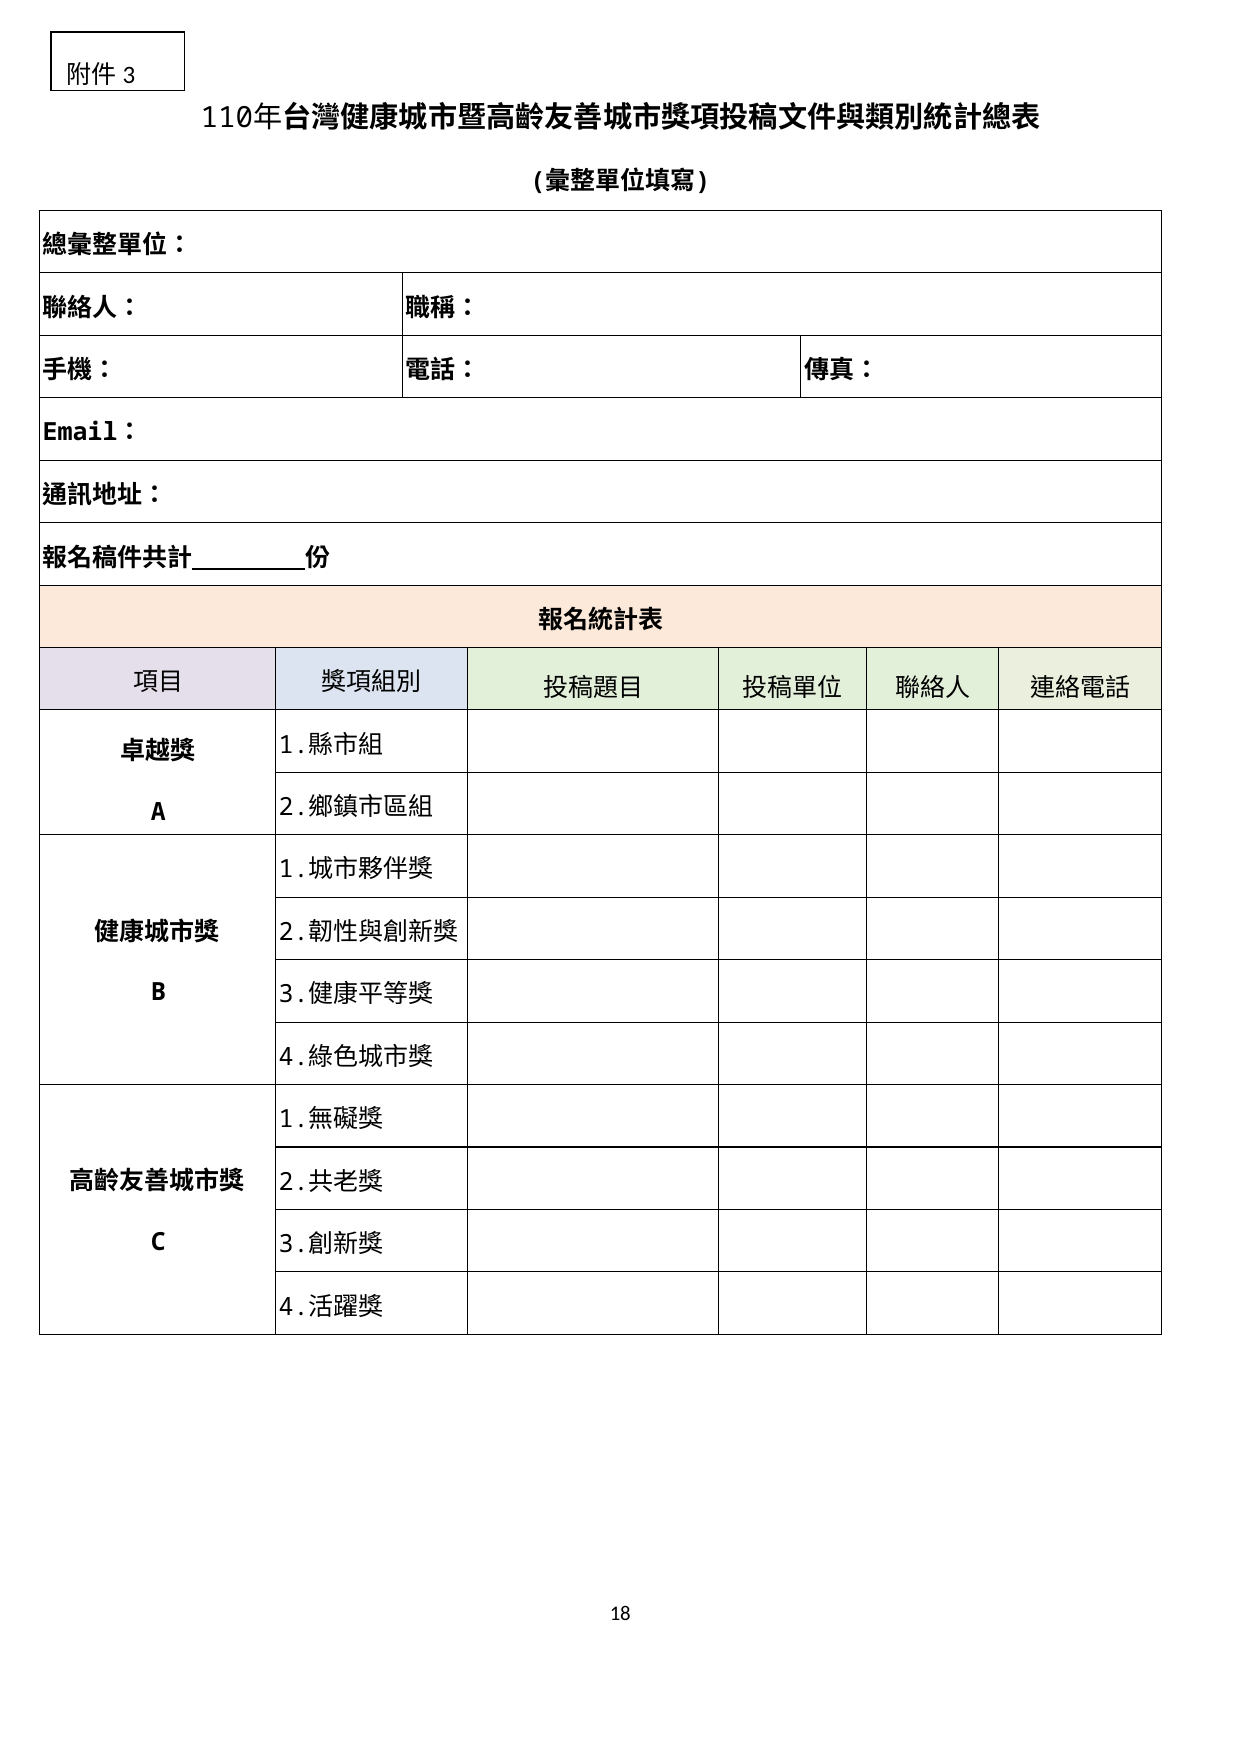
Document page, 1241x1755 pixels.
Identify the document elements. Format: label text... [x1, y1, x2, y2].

text (彙整單位填寫) [79, 160, 1161, 196]
table_cell 報名統計表 [40, 586, 1161, 647]
text 附件 3 [67, 54, 183, 90]
table_cell [867, 1085, 998, 1146]
table_cell [468, 835, 718, 897]
table_cell [867, 960, 998, 1022]
table_cell 傳真： [801, 336, 1161, 397]
table_cell [867, 1023, 998, 1084]
table_cell 4.活躍獎 [276, 1272, 467, 1334]
table_cell 1.城市夥伴獎 [276, 835, 467, 897]
table_cell 職稱： [403, 273, 1161, 335]
table_cell [468, 960, 718, 1022]
table_cell [999, 1085, 1161, 1146]
table_cell 聯絡人： [40, 273, 402, 335]
table_cell [999, 1272, 1161, 1334]
table_cell [999, 773, 1161, 834]
table_cell [468, 898, 718, 959]
table_cell [867, 1148, 998, 1209]
table_cell 健康城市獎B [40, 835, 275, 1084]
table_cell [719, 710, 866, 772]
table_cell [468, 710, 718, 772]
table_cell [999, 710, 1161, 772]
table_cell [719, 898, 866, 959]
table_cell [999, 1210, 1161, 1271]
table_cell 2.韌性與創新獎 [276, 898, 467, 959]
table_cell 聯絡人 [867, 648, 998, 709]
table_cell 投稿題目 [468, 648, 718, 709]
table_cell [719, 1210, 866, 1271]
table_cell [999, 1023, 1161, 1084]
subtitle 110年台灣健康城市暨高齡友善城市獎項投稿文件與類別統計總表 [79, 93, 1161, 136]
table_cell [867, 835, 998, 897]
table_cell 1.縣市組 [276, 710, 467, 772]
table_cell [999, 960, 1161, 1022]
table_cell 獎項組別 [276, 648, 467, 709]
table_cell [999, 835, 1161, 897]
table_cell [468, 1148, 718, 1209]
table_cell [867, 773, 998, 834]
table_cell [468, 1023, 718, 1084]
table_cell Email： [40, 398, 1161, 459]
table_cell 1.無礙獎 [276, 1085, 467, 1146]
table_cell 項目 [40, 648, 275, 709]
table_cell [867, 1210, 998, 1271]
table_cell [719, 1272, 866, 1334]
table_cell 手機： [40, 336, 402, 397]
table_cell 電話： [403, 336, 800, 397]
table_cell [867, 1272, 998, 1334]
table_cell [468, 1210, 718, 1271]
table_cell [867, 898, 998, 959]
table_cell 報名稿件共計 份 [40, 523, 1161, 584]
table_cell 3.創新獎 [276, 1210, 467, 1271]
table_cell [719, 1085, 866, 1146]
table_cell [719, 1023, 866, 1084]
table_header 總彙整單位： [40, 211, 1161, 272]
table_cell 2.共老獎 [276, 1148, 467, 1209]
table_cell 通訊地址： [40, 461, 1161, 522]
table_cell [999, 898, 1161, 959]
table_cell 卓越獎 A [40, 710, 275, 834]
table_cell 2.鄉鎮市區組 [276, 773, 467, 834]
table_cell [468, 773, 718, 834]
table_cell [719, 835, 866, 897]
table_cell 連絡電話 [999, 648, 1161, 709]
table_cell 投稿單位 [719, 648, 866, 709]
table_cell [999, 1148, 1161, 1209]
table_cell [719, 960, 866, 1022]
table_cell [867, 710, 998, 772]
table_cell [468, 1272, 718, 1334]
table_cell 4.綠色城市獎 [276, 1023, 467, 1084]
table_cell 3.健康平等獎 [276, 960, 467, 1022]
table_cell [468, 1085, 718, 1146]
table_cell 高齡友善城市獎C [40, 1085, 275, 1334]
table_cell [719, 1148, 866, 1209]
table_cell [719, 773, 866, 834]
